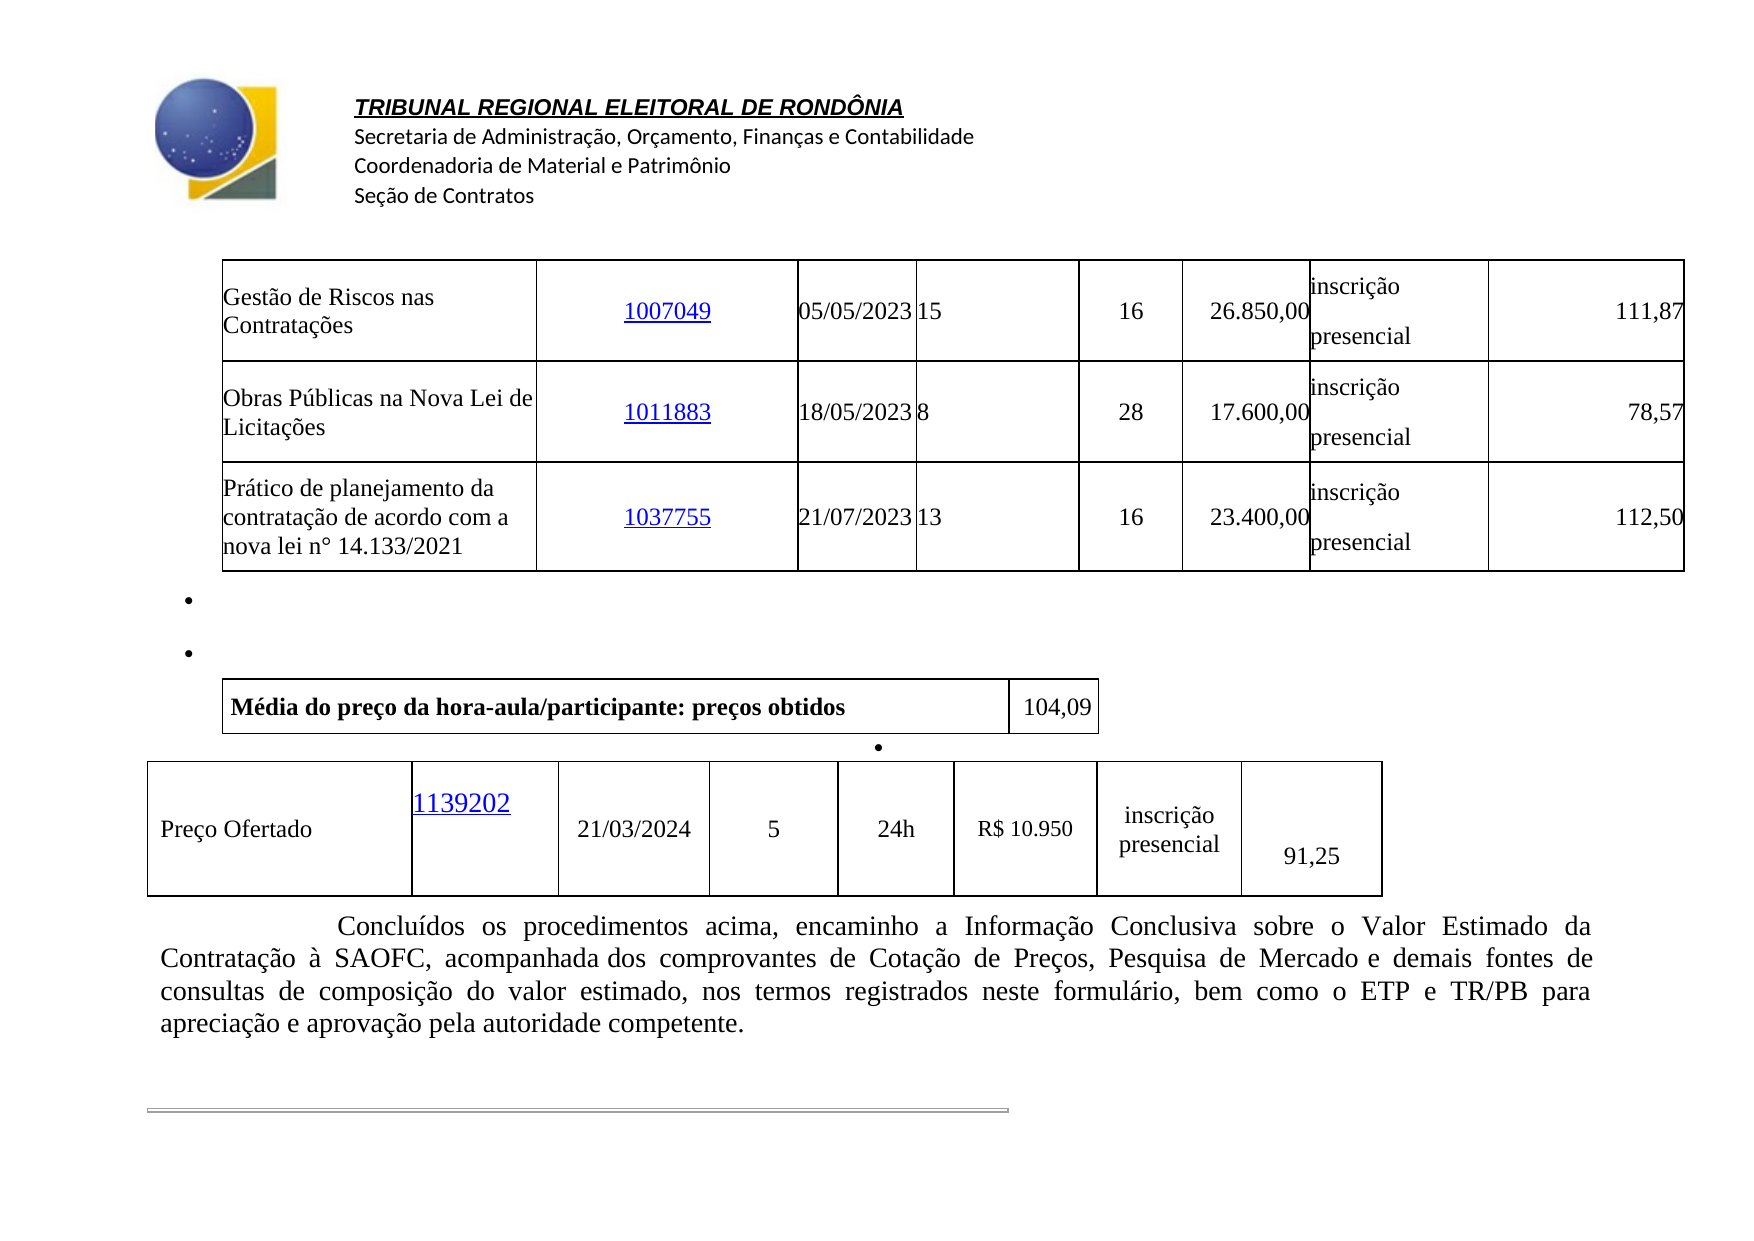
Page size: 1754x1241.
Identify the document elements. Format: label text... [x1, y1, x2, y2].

table_cell 1011883 [537, 362, 797, 461]
table_header Preço Ofertado [148, 762, 411, 895]
table_cell inscrição presencial [1311, 463, 1488, 570]
table_header inscrição presencial [1098, 762, 1241, 895]
table_header Média do preço da hora-aula/participante: preços obtidos [223, 680, 1008, 733]
table_cell 26.850,00 [1183, 261, 1309, 360]
table_cell 17.600,00 [1183, 362, 1309, 461]
table_cell 21/07/2023 [799, 463, 916, 570]
table_cell 111,87 [1489, 261, 1683, 360]
table_header 24h [839, 762, 953, 895]
table_cell 28 [1080, 362, 1182, 461]
table_cell 112,50 [1489, 463, 1683, 570]
table_cell inscrição presencial [1311, 261, 1488, 360]
table_cell 16 [1080, 261, 1182, 360]
table_cell 1037755 [537, 463, 797, 570]
table_header 91,25 [1242, 762, 1381, 895]
table_cell 78,57 [1489, 362, 1683, 461]
table_cell inscrição presencial [1311, 362, 1488, 461]
table_cell 23.400,00 [1183, 463, 1309, 570]
table_cell Obras Públicas na Nova Lei de Licitações [223, 362, 536, 461]
table_cell 15 [917, 261, 1078, 360]
table_header R$ 10.950 [955, 762, 1096, 895]
table_cell 16 [1080, 463, 1182, 570]
table_cell Gestão de Riscos nas Contratações [223, 261, 536, 360]
table_header 104,09 [1010, 680, 1098, 733]
table_cell 8 [917, 362, 1078, 461]
table_cell 18/05/2023 [799, 362, 916, 461]
text Concluídos os procedimentos acima, encaminho a Informação Conclusiva sobre o Valor Estimado da Contratação à SAOFC, acompanhada dos comprovantes de Cotação de Preços, Pesquisa de Mercado e demais fontes de consultas de composição do valor estimado, nos termos registrados neste formulário, bem como o ETP e TR/PB para apreciação e aprovação pela autoridade competente. [160, 909, 1594, 1039]
table_header 5 [710, 762, 837, 895]
table_header 1139202 [413, 762, 558, 895]
table_cell 13 [917, 463, 1078, 570]
table_cell 05/05/2023 [799, 261, 916, 360]
table_cell Prático de planejamento da contratação de acordo com a nova lei n° 14.133/2021 [223, 463, 536, 570]
table_cell 1007049 [537, 261, 797, 360]
table_header 21/03/2024 [559, 762, 709, 895]
